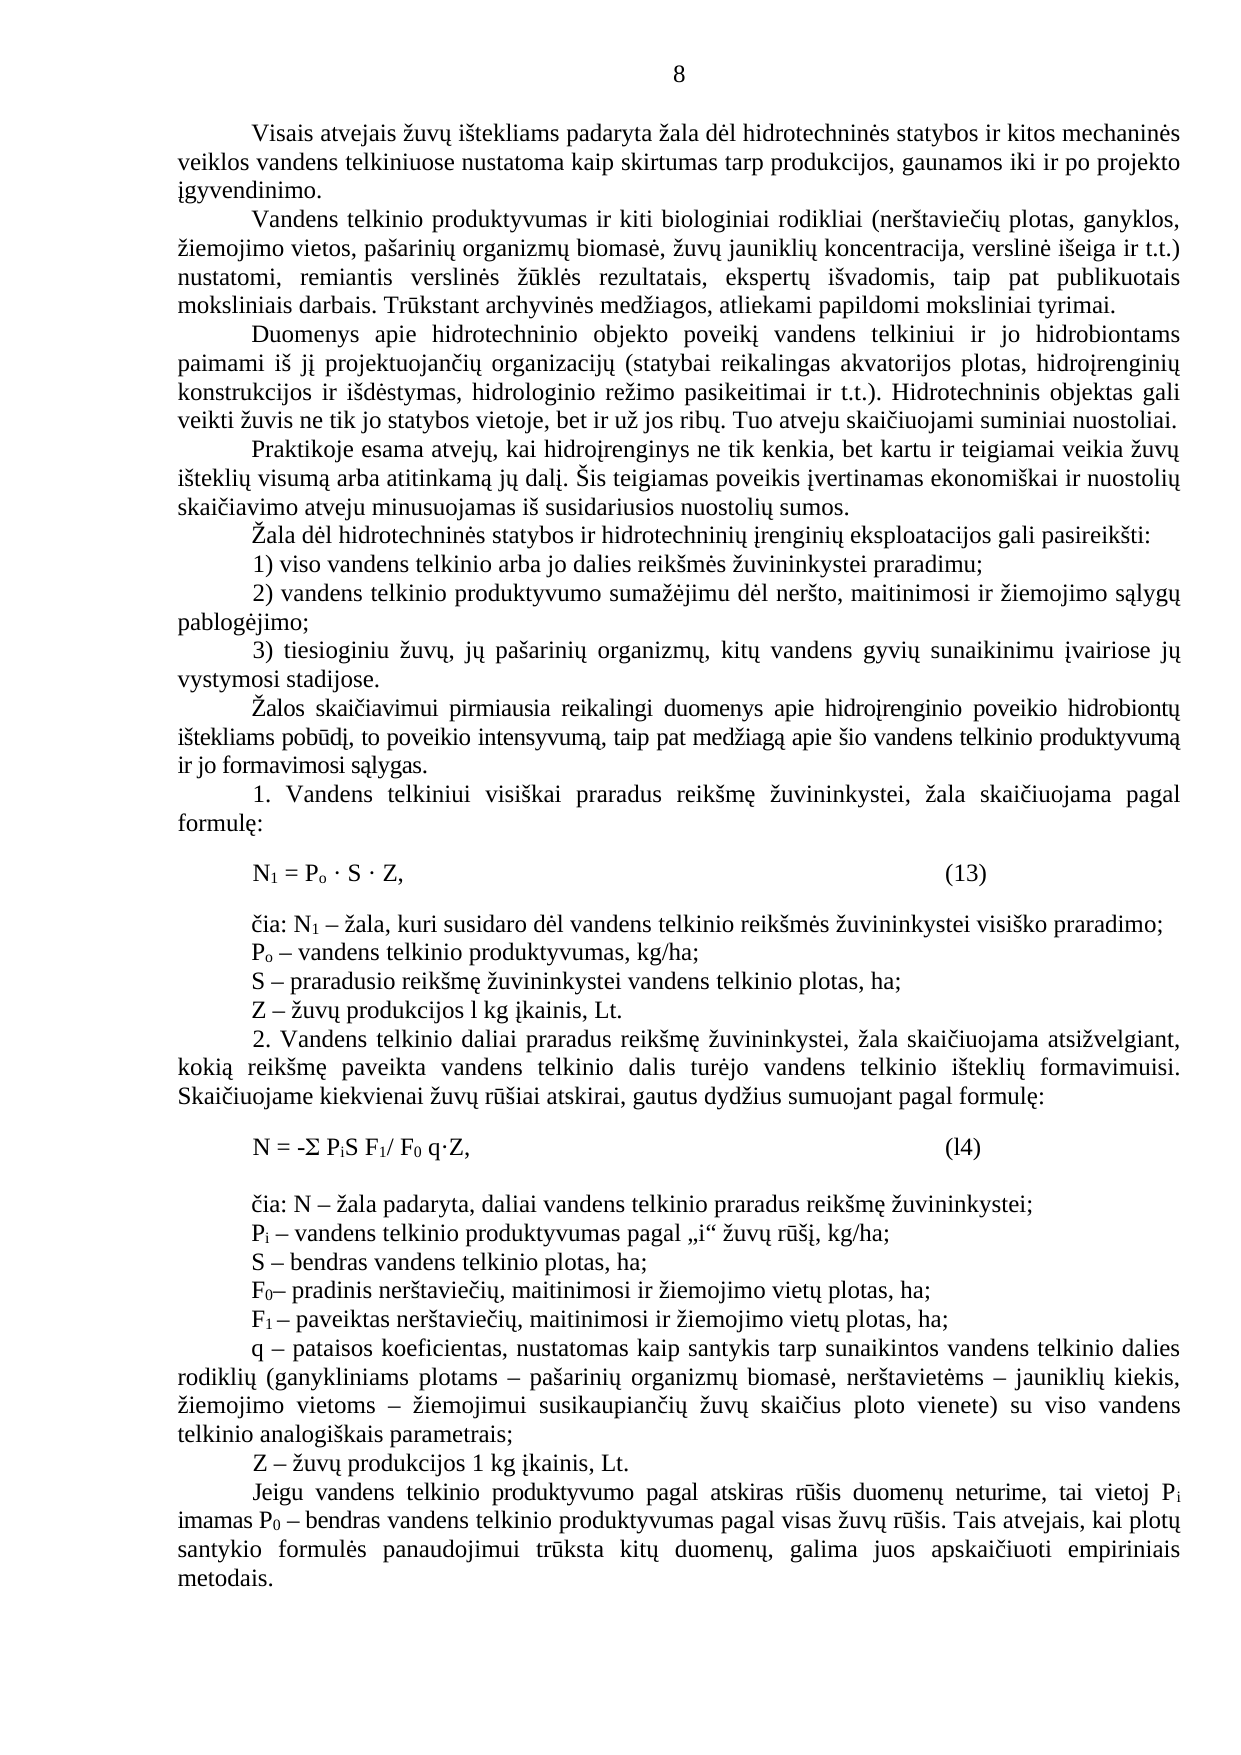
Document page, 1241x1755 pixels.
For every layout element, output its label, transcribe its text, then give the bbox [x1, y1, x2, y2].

text čia: N – žala padaryta, daliai vandens telkinio praradus reikšmę žuvininkystei; [177, 1189, 1181, 1218]
text Vandens telkinio produktyvumas ir kiti biologiniai rodikliai (nerštaviečių plotas, ganyklos, žiemojimo vietos, pašarinių organizmų biomasė, žuvų jauniklių koncentracija, verslinė išeiga ir t.t.) nustatomi, remiantis verslinės žūklės rezultatais, ekspertų išvadomis, taip pat publikuotais moksliniais darbais. Trūkstant archyvinės medžiagos, atliekami papildomi moksliniai tyrimai. [177, 204, 1181, 319]
text Duomenys apie hidrotechninio objekto poveikį vandens telkiniui ir jo hidrobiontams paimami iš jį projektuojančių organizacijų (statybai reikalingas akvatorijos plotas, hidroįrenginių konstrukcijos ir išdėstymas, hidrologinio režimo pasikeitimai ir t.t.). Hidrotechninis objektas gali veikti žuvis ne tik jo statybos vietoje, bet ir už jos ribų. Tuo atveju skaičiuojami suminiai nuostoliai. [177, 319, 1181, 434]
text Z – žuvų produkcijos l kg įkainis, Lt. [177, 995, 1181, 1024]
text 3) tiesioginiu žuvų, jų pašarinių organizmų, kitų vandens gyvių sunaikinimu įvairiose jų vystymosi stadijose. [177, 636, 1181, 693]
text Jeigu vandens telkinio produktyvumo pagal atskiras rūšis duomenų neturime, tai vietoj Pi imamas P0 – bendras vandens telkinio produktyvumas pagal visas žuvų rūšis. Tais atvejais, kai plotų santykio formulės panaudojimui trūksta kitų duomenų, galima juos apskaičiuoti empiriniais metodais. [177, 1477, 1181, 1592]
text F1 – paveiktas nerštaviečių, maitinimosi ir žiemojimo vietų plotas, ha; [177, 1304, 1181, 1333]
text Visais atvejais žuvų ištekliams padaryta žala dėl hidrotechninės statybos ir kitos mechaninės veiklos vandens telkiniuose nustatoma kaip skirtumas tarp produkcijos, gaunamos iki ir po projekto įgyvendinimo. [177, 118, 1181, 204]
text 1. Vandens telkiniui visiškai praradus reikšmę žuvininkystei, žala skaičiuojama pagal formulę: [177, 779, 1181, 837]
text S – praradusio reikšmę žuvininkystei vandens telkinio plotas, ha; [177, 966, 1181, 995]
text F0– pradinis nerštaviečių, maitinimosi ir žiemojimo vietų plotas, ha; [177, 1275, 1181, 1304]
text 2. Vandens telkinio daliai praradus reikšmę žuvininkystei, žala skaičiuojama atsižvelgiant, kokią reikšmę paveikta vandens telkinio dalis turėjo vandens telkinio išteklių formavimuisi. Skaičiuojame kiekvienai žuvų rūšiai atskirai, gautus dydžius sumuojant pagal formulę: [177, 1024, 1181, 1110]
text 1) viso vandens telkinio arba jo dalies reikšmės žuvininkystei praradimu; [177, 549, 1181, 578]
text Po – vandens telkinio produktyvumas, kg/ha; [177, 937, 1181, 966]
text Pi – vandens telkinio produktyvumas pagal „i“ žuvų rūšį, kg/ha; [177, 1218, 1181, 1247]
text Žala dėl hidrotechninės statybos ir hidrotechninių įrenginių eksploatacijos gali pasireikšti: [177, 521, 1181, 549]
text Z – žuvų produkcijos 1 kg įkainis, Lt. [177, 1448, 1181, 1477]
text S – bendras vandens telkinio plotas, ha; [177, 1247, 1181, 1275]
text čia: N1 – žala, kuri susidaro dėl vandens telkinio reikšmės žuvininkystei visiško praradimo; [177, 909, 1181, 937]
text Žalos skaičiavimui pirmiausia reikalingi duomenys apie hidroįrenginio poveikio hidrobiontų ištekliams pobūdį, to poveikio intensyvumą, taip pat medžiagą apie šio vandens telkinio produktyvumą ir jo formavimosi sąlygas. [177, 693, 1181, 779]
text Praktikoje esama atvejų, kai hidroįrenginys ne tik kenkia, bet kartu ir teigiamai veikia žuvų išteklių visumą arba atitinkamą jų dalį. Šis teigiamas poveikis įvertinamas ekonomiškai ir nuostolių skaičiavimo atveju minusuojamas iš susidariusios nuostolių sumos. [177, 434, 1181, 521]
text 2) vandens telkinio produktyvumo sumažėjimu dėl neršto, maitinimosi ir žiemojimo sąlygų pablogėjimo; [177, 578, 1181, 636]
text N1 = Po · S · Z, (13) [214, 858, 1181, 887]
text N = - PiS F1/ F0 q·Z, (l4) [214, 1132, 1181, 1160]
text q – pataisos koeficientas, nustatomas kaip santykis tarp sunaikintos vandens telkinio dalies rodiklių (ganykliniams plotams – pašarinių organizmų biomasė, nerštavietėms – jauniklių kiekis, žiemojimo vietoms – žiemojimui susikaupiančių žuvų skaičius ploto vienete) su viso vandens telkinio analogiškais parametrais; [177, 1333, 1181, 1448]
